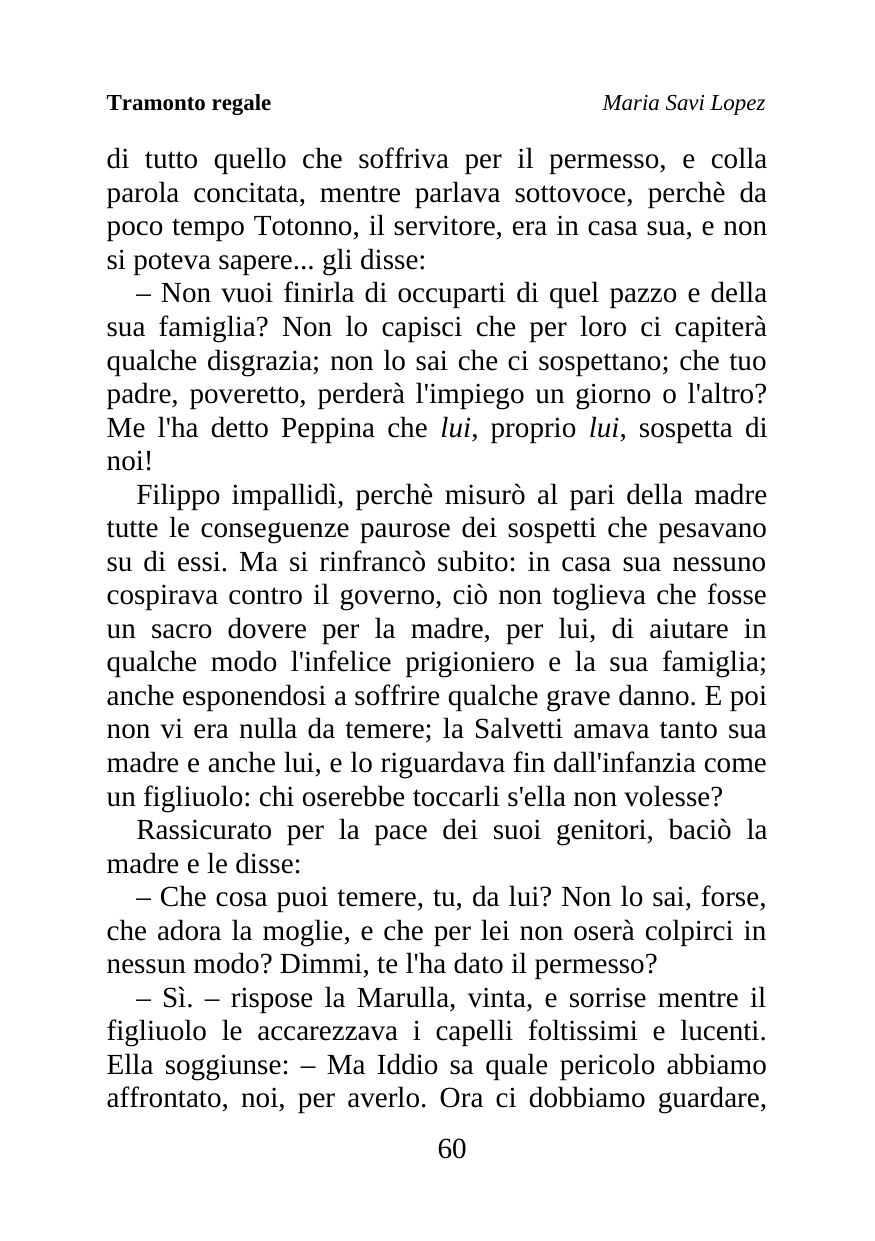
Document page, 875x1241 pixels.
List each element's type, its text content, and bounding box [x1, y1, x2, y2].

text Rassicurato per la pace dei suoi genitori, baciò la madre e le disse: [106, 812, 768, 879]
text – Che cosa puoi temere, tu, da lui? Non lo sai, forse, che adora la moglie, e che per lei non oserà colpirci in nessun modo? Dimmi, te l'ha dato il permesso? [106, 879, 768, 980]
text – Sì. – rispose la Marulla, vinta, e sorrise mentre il figliuolo le accarezzava i capelli foltissimi e lucenti. Ella soggiunse: – Ma Iddio sa quale pericolo abbiamo affrontato, noi, per averlo. Ora ci dobbiamo guardare, [106, 980, 768, 1114]
text di tutto quello che soffriva per il permesso, e colla parola concitata, mentre parlava sottovoce, perchè da poco tempo Totonno, il servitore, era in casa sua, e non si poteva sapere... gli disse: [106, 141, 768, 276]
text Filippo impallidì, perchè misurò al pari della madre tutte le conseguenze paurose dei sospetti che pesavano su di essi. Ma si rinfrancò subito: in casa sua nessuno cospirava contro il governo, ciò non toglieva che fosse un sacro dovere per la madre, per lui, di aiutare in qualche modo l'infelice prigioniero e la sua famiglia; anche esponendosi a soffrire qualche grave danno. E poi non vi era nulla da temere; la Salvetti amava tanto sua madre e anche lui, e lo riguardava fin dall'infanzia come un figliuolo: chi oserebbe toccarli s'ella non volesse? [106, 477, 768, 812]
text – Non vuoi finirla di occuparti di quel pazzo e della sua famiglia? Non lo capisci che per loro ci capiterà qualche disgrazia; non lo sai che ci sospettano; che tuo padre, poveretto, perderà l'impiego un giorno o l'altro? Me l'ha detto Peppina che lui, proprio lui, sospetta di noi! [106, 276, 768, 477]
